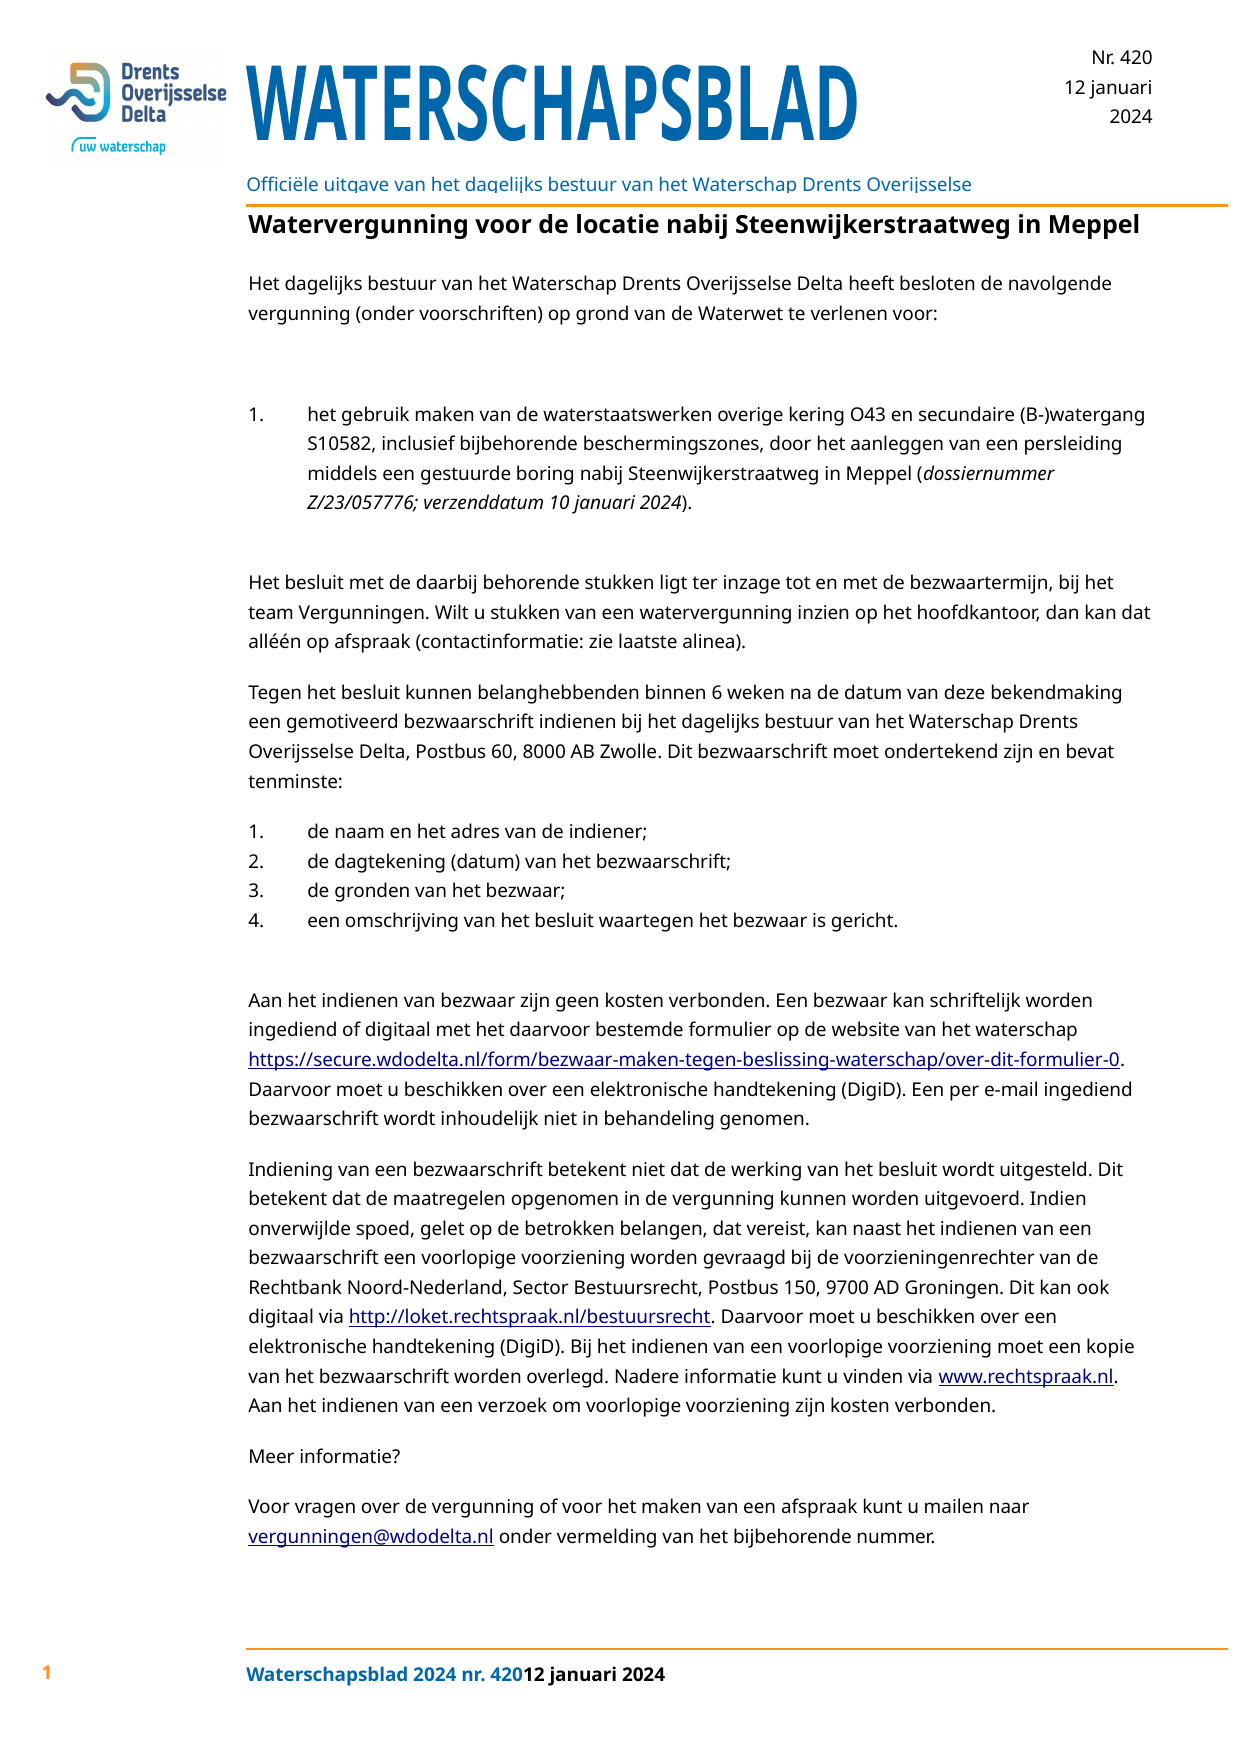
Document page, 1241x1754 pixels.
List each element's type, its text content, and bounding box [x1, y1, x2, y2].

list de gronden van het bezwaar; [248, 877, 1152, 903]
text Watervergunning voor de locatie nabij Steenwijkerstraatweg in Meppel [248, 207, 1152, 241]
text Tegen het besluit kunnen belanghebbenden binnen 6 weken na de datum van deze bekendmaking een gemotiveerd bezwaarschrift indienen bij het dagelijks bestuur van het Waterschap Drents Overijsselse Delta, Postbus 60, 8000 AB Zwolle. Dit bezwaarschrift moet ondertekend zijn en bevat tenminste: [248, 679, 1152, 793]
list de naam en het adres van de indiener; [248, 818, 1152, 844]
text Het besluit met de daarbij behorende stukken ligt ter inzage tot en met de bezwaartermijn, bij het team Vergunningen. Wilt u stukken van een watervergunning inzien op het hoofdkantoor, dan kan dat alléén op afspraak (contactinformatie: zie laatste alinea). [248, 569, 1152, 654]
text Indiening van een bezwaarschrift betekent niet dat de werking van het besluit wordt uitgesteld. Dit betekent dat de maatregelen opgenomen in de vergunning kunnen worden uitgevoerd. Indien onverwijlde spoed, gelet op de betrokken belangen, dat vereist, kan naast het indienen van een bezwaarschrift een voorlopige voorziening worden gevraagd bij de voorzieningenrechter van de Rechtbank Noord-Nederland, Sector Bestuursrecht, Postbus 150, 9700 AD Groningen. Dit kan ook digitaal via http://loket.rechtspraak.nl/bestuursrecht. Daarvoor moet u beschikken over een elektronische handtekening (DigiD). Bij het indienen van een voorlopige voorziening moet een kopie van het bezwaarschrift worden overlegd. Nadere informatie kunt u vinden via www.rechtspraak.nl. Aan het indienen van een verzoek om voorlopige voorziening zijn kosten verbonden. [248, 1156, 1152, 1418]
list een omschrijving van het besluit waartegen het bezwaar is gericht. [248, 907, 1152, 933]
text Meer informatie? [248, 1443, 1152, 1468]
list het gebruik maken van de waterstaatswerken overige kering O43 en secundaire (B-)watergang S10582, inclusief bijbehorende beschermingszones, door het aanleggen van een persleiding middels een gestuurde boring nabij Steenwijkerstraatweg in Meppel (dossiernummer Z/23/057776; verzenddatum 10 januari 2024). [248, 401, 1152, 515]
list de dagtekening (datum) van het bezwaarschrift; [248, 848, 1152, 873]
text Voor vragen over de vergunning of voor het maken van een afspraak kunt u mailen naar vergunningen@wdodelta.nl onder vermelding van het bijbehorende nummer. [248, 1493, 1152, 1548]
picture [41, 47, 231, 172]
text Aan het indienen van bezwaar zijn geen kosten verbonden. Een bezwaar kan schriftelijk worden ingediend of digitaal met het daarvoor bestemde formulier op de website van het waterschap https://secure.wdodelta.nl/form/bezwaar-maken-tegen-beslissing-waterschap/over-dit-formulier-0. Daarvoor moet u beschikken over een elektronische handtekening (DigiD). Een per e-mail ingediend bezwaarschrift wordt inhoudelijk niet in behandeling genomen. [248, 987, 1152, 1131]
text Het dagelijks bestuur van het Waterschap Drents Overijsselse Delta heeft besloten de navolgende vergunning (onder voorschriften) op grond van de Waterwet te verlenen voor: [248, 270, 1152, 326]
